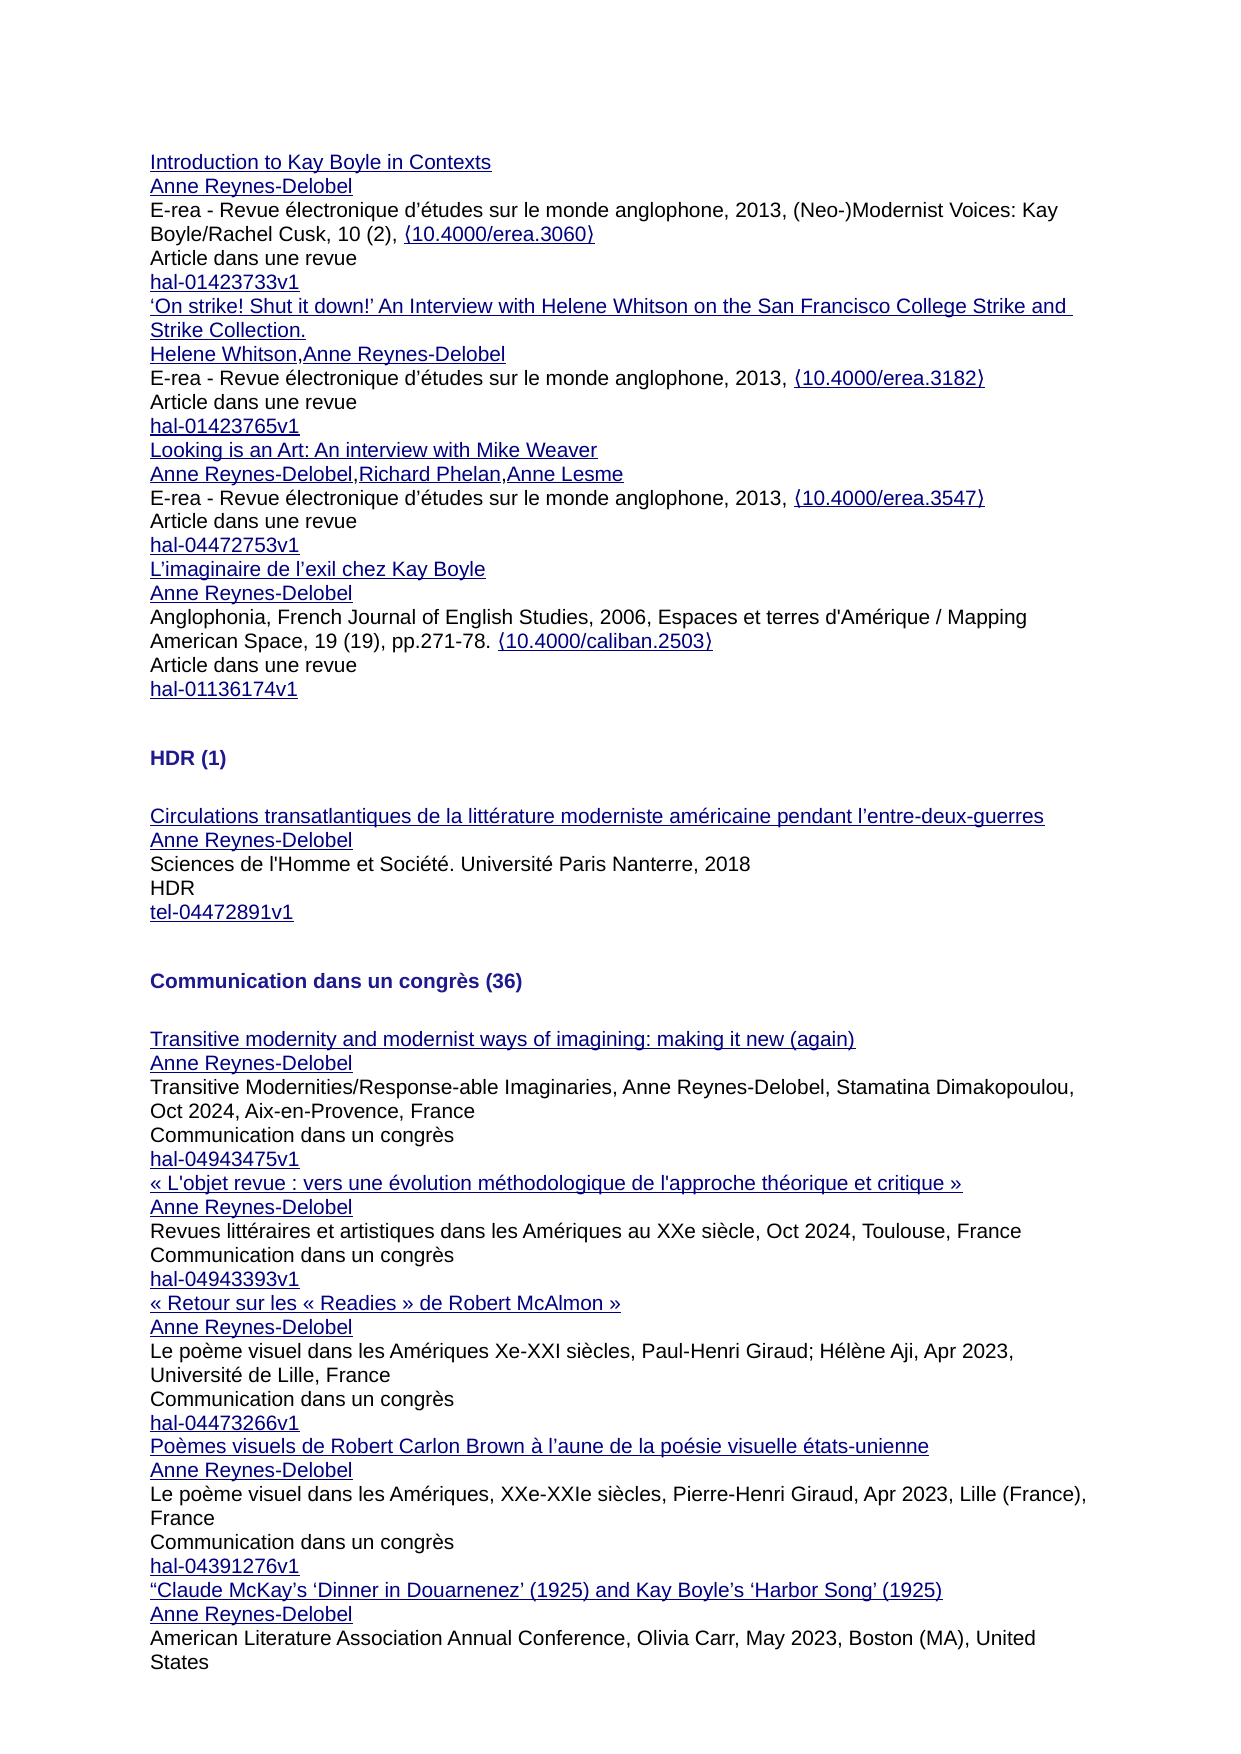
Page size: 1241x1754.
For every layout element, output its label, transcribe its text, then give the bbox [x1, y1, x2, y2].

table_cell L’imaginaire de l’exil chez Kay Boyle Anne Reynes-Delobel Anglophonia, French Journal of English Studies, 2006, Espaces et terres d'Amérique / Mapping American Space, 19 (19), pp.271-78. ⟨10.4000/caliban.2503⟩ Article dans une revue hal-01136174v1 [150, 557, 1090, 701]
table_cell « Retour sur les « Readies » de Robert McAlmon » Anne Reynes-Delobel Le poème visuel dans les Amériques Xe-XXI siècles, Paul-Henri Giraud; Hélène Aji, Apr 2023, Université de Lille, France Communication dans un congrès hal-04473266v1 [150, 1291, 1090, 1434]
table_header Circulations transatlantiques de la littérature moderniste américaine pendant l’entre-deux-guerres Anne Reynes-Delobel Sciences de l'Homme et Société. Université Paris Nanterre, 2018 HDR tel-04472891v1 [150, 804, 1090, 924]
table_cell « L'objet revue : vers une évolution méthodologique de l'approche théorique et critique » Anne Reynes-Delobel Revues littéraires et artistiques dans les Amériques au XXe siècle, Oct 2024, Toulouse, France Communication dans un congrès hal-04943393v1 [150, 1171, 1090, 1291]
table_cell Introduction to Kay Boyle in Contexts Anne Reynes-Delobel E-rea - Revue électronique d’études sur le monde anglophone, 2013, (Neo-)Modernist Voices: Kay Boyle/Rachel Cusk, 10 (2), ⟨10.4000/erea.3060⟩ Article dans une revue hal-01423733v1 [150, 150, 1090, 294]
table_cell Poèmes visuels de Robert Carlon Brown à l’aune de la poésie visuelle états-unienne Anne Reynes-Delobel Le poème visuel dans les Amériques, XXe-XXIe siècles, Pierre-Henri Giraud, Apr 2023, Lille (France), France Communication dans un congrès hal-04391276v1 [150, 1434, 1090, 1578]
table_header Transitive modernity and modernist ways of imagining: making it new (again) Anne Reynes-Delobel Transitive Modernities/Response-able Imaginaries, Anne Reynes-Delobel, Stamatina Dimakopoulou, Oct 2024, Aix-en-Provence, France Communication dans un congrès hal-04943475v1 [150, 1027, 1090, 1171]
subtitle Communication dans un congrès (36) [150, 969, 1090, 993]
table_cell “Claude McKay’s ‘Dinner in Douarnenez’ (1925) and Kay Boyle’s ‘Harbor Song’ (1925) Anne Reynes-Delobel American Literature Association Annual Conference, Olivia Carr, May 2023, Boston (MA), United States [150, 1578, 1090, 1674]
subtitle HDR (1) [150, 746, 1090, 770]
table_cell ‘On strike! Shut it down!’ An Interview with Helene Whitson on the San Francisco College Strike and Strike Collection. Helene Whitson,Anne Reynes-Delobel E-rea - Revue électronique d’études sur le monde anglophone, 2013, ⟨10.4000/erea.3182⟩ Article dans une revue hal-01423765v1 [150, 294, 1090, 437]
table_cell Looking is an Art: An interview with Mike Weaver Anne Reynes-Delobel,Richard Phelan,Anne Lesme E-rea - Revue électronique d’études sur le monde anglophone, 2013, ⟨10.4000/erea.3547⟩ Article dans une revue hal-04472753v1 [150, 438, 1090, 557]
